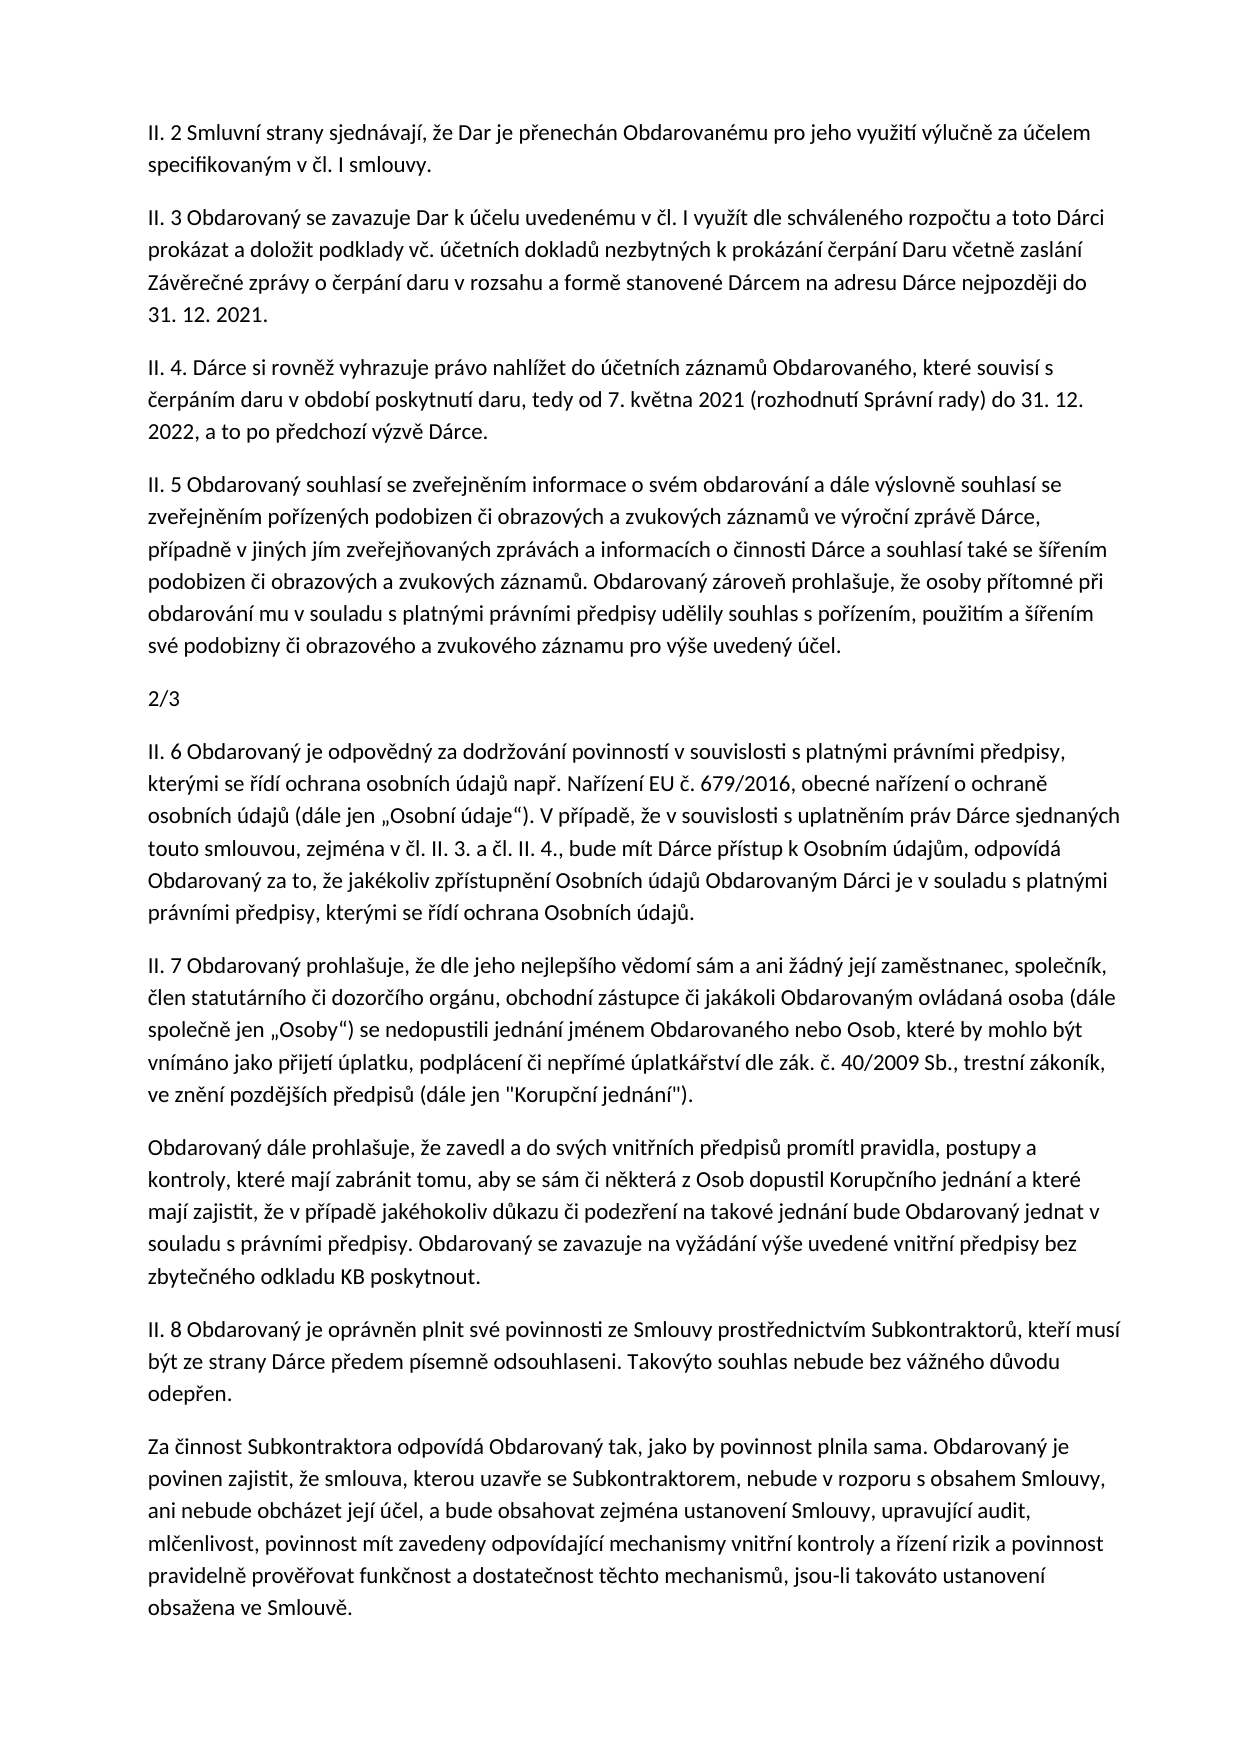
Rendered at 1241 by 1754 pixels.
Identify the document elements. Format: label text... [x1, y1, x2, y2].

text II. 5 Obdarovaný souhlasí se zveřejněním informace o svém obdarování a dále výslovně souhlasí se zveřejněním pořízených podobizen či obrazových a zvukových záznamů ve výroční zprávě Dárce, případně v jiných jím zveřejňovaných zprávách a informacích o činnosti Dárce a souhlasí také se šířením podobizen či obrazových a zvukových záznamů. Obdarovaný zároveň prohlašuje, že osoby přítomné při obdarování mu v souladu s platnými právními předpisy udělily souhlas s pořízením, použitím a šířením své podobizny či obrazového a zvukového záznamu pro výše uvedený účel. [148, 470, 1122, 659]
text 2/3 [148, 684, 1122, 712]
text II. 6 Obdarovaný je odpovědný za dodržování povinností v souvislosti s platnými právními předpisy, kterými se řídí ochrana osobních údajů např. Nařízení EU č. 679/2016, obecné nařízení o ochraně osobních údajů (dále jen „Osobní údaje“). V případě, že v souvislosti s uplatněním práv Dárce sjednaných touto smlouvou, zejména v čl. II. 3. a čl. II. 4., bude mít Dárce přístup k Osobním údajům, odpovídá Obdarovaný za to, že jakékoliv zpřístupnění Osobních údajů Obdarovaným Dárci je v souladu s platnými právními předpisy, kterými se řídí ochrana Osobních údajů. [148, 737, 1122, 926]
text Za činnost Subkontraktora odpovídá Obdarovaný tak, jako by povinnost plnila sama. Obdarovaný je povinen zajistit, že smlouva, kterou uzavře se Subkontraktorem, nebude v rozporu s obsahem Smlouvy, ani nebude obcházet její účel, a bude obsahovat zejména ustanovení Smlouvy, upravující audit, mlčenlivost, povinnost mít zavedeny odpovídající mechanismy vnitřní kontroly a řízení rizik a povinnost pravidelně prověřovat funkčnost a dostatečnost těchto mechanismů, jsou-li takováto ustanovení obsažena ve Smlouvě. [148, 1432, 1122, 1621]
text II. 2 Smluvní strany sjednávají, že Dar je přenechán Obdarovanému pro jeho využití výlučně za účelem specifikovaným v čl. I smlouvy. [148, 118, 1122, 178]
text II. 7 Obdarovaný prohlašuje, že dle jeho nejlepšího vědomí sám a ani žádný její zaměstnanec, společník, člen statutárního či dozorčího orgánu, obchodní zástupce či jakákoli Obdarovaným ovládaná osoba (dále společně jen „Osoby“) se nedopustili jednání jménem Obdarovaného nebo Osob, které by mohlo být vnímáno jako přijetí úplatku, podplácení či nepřímé úplatkářství dle zák. č. 40/2009 Sb., trestní zákoník, ve znění pozdějších předpisů (dále jen "Korupční jednání"). [148, 951, 1122, 1108]
text Obdarovaný dále prohlašuje, že zavedl a do svých vnitřních předpisů promítl pravidla, postupy a kontroly, které mají zabránit tomu, aby se sám či některá z Osob dopustil Korupčního jednání a které mají zajistit, že v případě jakéhokoliv důkazu či podezření na takové jednání bude Obdarovaný jednat v souladu s právními předpisy. Obdarovaný se zavazuje na vyžádání výše uvedené vnitřní předpisy bez zbytečného odkladu KB poskytnout. [148, 1133, 1122, 1290]
text II. 8 Obdarovaný je oprávněn plnit své povinnosti ze Smlouvy prostřednictvím Subkontraktorů, kteří musí být ze strany Dárce předem písemně odsouhlaseni. Takovýto souhlas nebude bez vážného důvodu odepřen. [148, 1315, 1122, 1407]
text II. 3 Obdarovaný se zavazuje Dar k účelu uvedenému v čl. I využít dle schváleného rozpočtu a toto Dárci prokázat a doložit podklady vč. účetních dokladů nezbytných k prokázání čerpání Daru včetně zaslání Závěrečné zprávy o čerpání daru v rozsahu a formě stanovené Dárcem na adresu Dárce nejpozději do 31. 12. 2021. [148, 203, 1122, 328]
text II. 4. Dárce si rovněž vyhrazuje právo nahlížet do účetních záznamů Obdarovaného, které souvisí s čerpáním daru v období poskytnutí daru, tedy od 7. května 2021 (rozhodnutí Správní rady) do 31. 12. 2022, a to po předchozí výzvě Dárce. [148, 353, 1122, 445]
